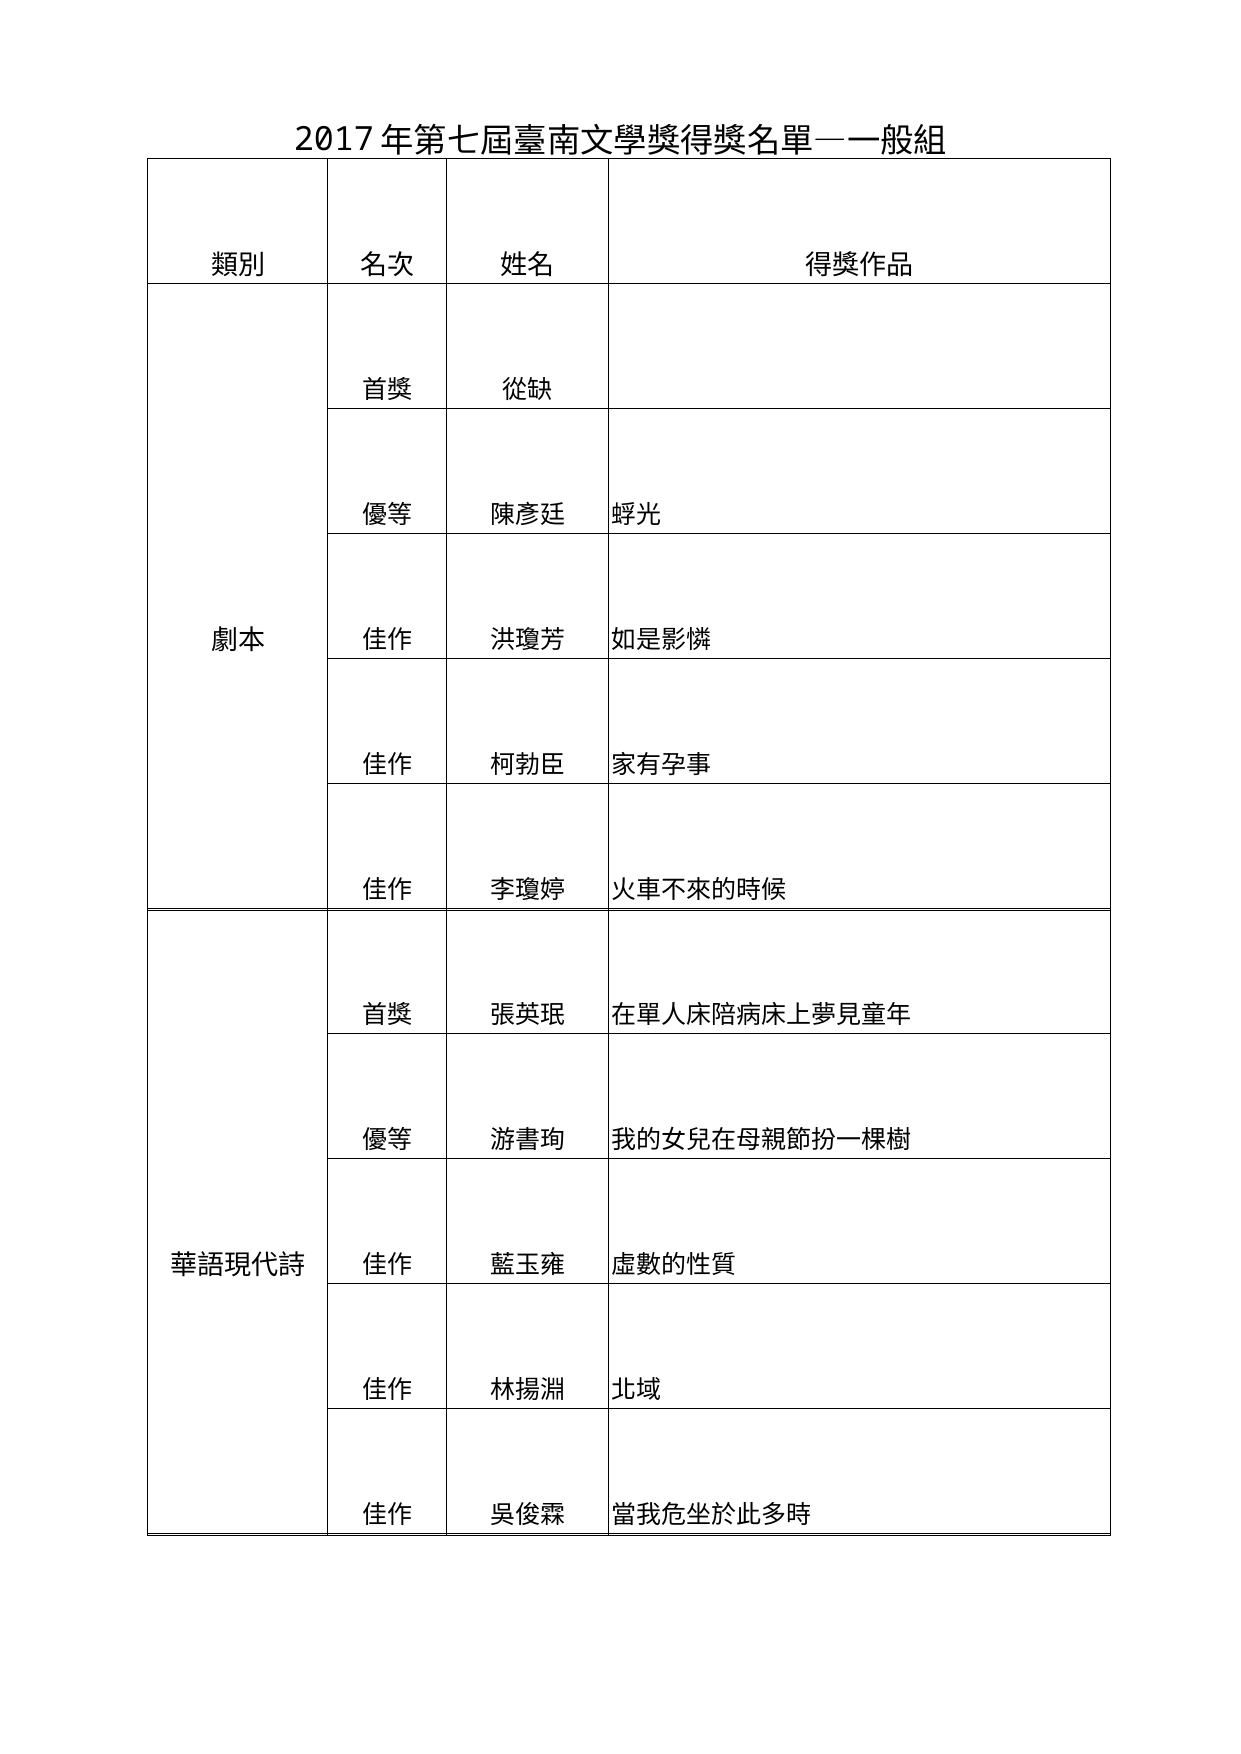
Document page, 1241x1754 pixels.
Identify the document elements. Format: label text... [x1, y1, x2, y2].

table_cell 如是影憐 [609, 534, 1110, 658]
table_header 名次 [328, 159, 446, 283]
table_cell 佳作 [328, 534, 446, 658]
table_cell 佳作 [328, 1284, 446, 1408]
table_cell 佳作 [328, 1159, 446, 1283]
text 2017年第七屆臺南文學獎得獎名單—一般組 [148, 96, 1092, 158]
table_cell 張英珉 [447, 911, 608, 1033]
table_cell 李瓊婷 [447, 784, 608, 908]
table_header 姓名 [447, 159, 608, 283]
table_cell 游書珣 [447, 1034, 608, 1158]
table_cell 我的女兒在母親節扮一棵樹 [609, 1034, 1110, 1158]
table_cell 首獎 [328, 911, 446, 1033]
table_cell 蜉光 [609, 409, 1110, 533]
table_cell 佳作 [328, 1409, 446, 1533]
table_cell 華語現代詩 [148, 911, 327, 1533]
table_cell 佳作 [328, 659, 446, 783]
table_cell 佳作 [328, 784, 446, 908]
table_cell 從缺 [447, 284, 608, 408]
table_cell 首獎 [328, 284, 446, 408]
table_cell 家有孕事 [609, 659, 1110, 783]
table_cell 藍玉雍 [447, 1159, 608, 1283]
table_header 得獎作品 [609, 159, 1110, 283]
table_cell [609, 284, 1110, 408]
table_cell 柯勃臣 [447, 659, 608, 783]
table_cell 北域 [609, 1284, 1110, 1408]
table_cell 火車不來的時候 [609, 784, 1110, 908]
table_cell 虛數的性質 [609, 1159, 1110, 1283]
table_cell 吳俊霖 [447, 1409, 608, 1533]
table_cell 陳彥廷 [447, 409, 608, 533]
table_cell 洪瓊芳 [447, 534, 608, 658]
table_header 類別 [148, 159, 327, 283]
table_cell 林揚淵 [447, 1284, 608, 1408]
table_cell 劇本 [148, 284, 327, 908]
table_cell 在單人床陪病床上夢見童年 [609, 911, 1110, 1033]
table_cell 優等 [328, 1034, 446, 1158]
table_cell 優等 [328, 409, 446, 533]
table_cell 當我危坐於此多時 [609, 1409, 1110, 1533]
